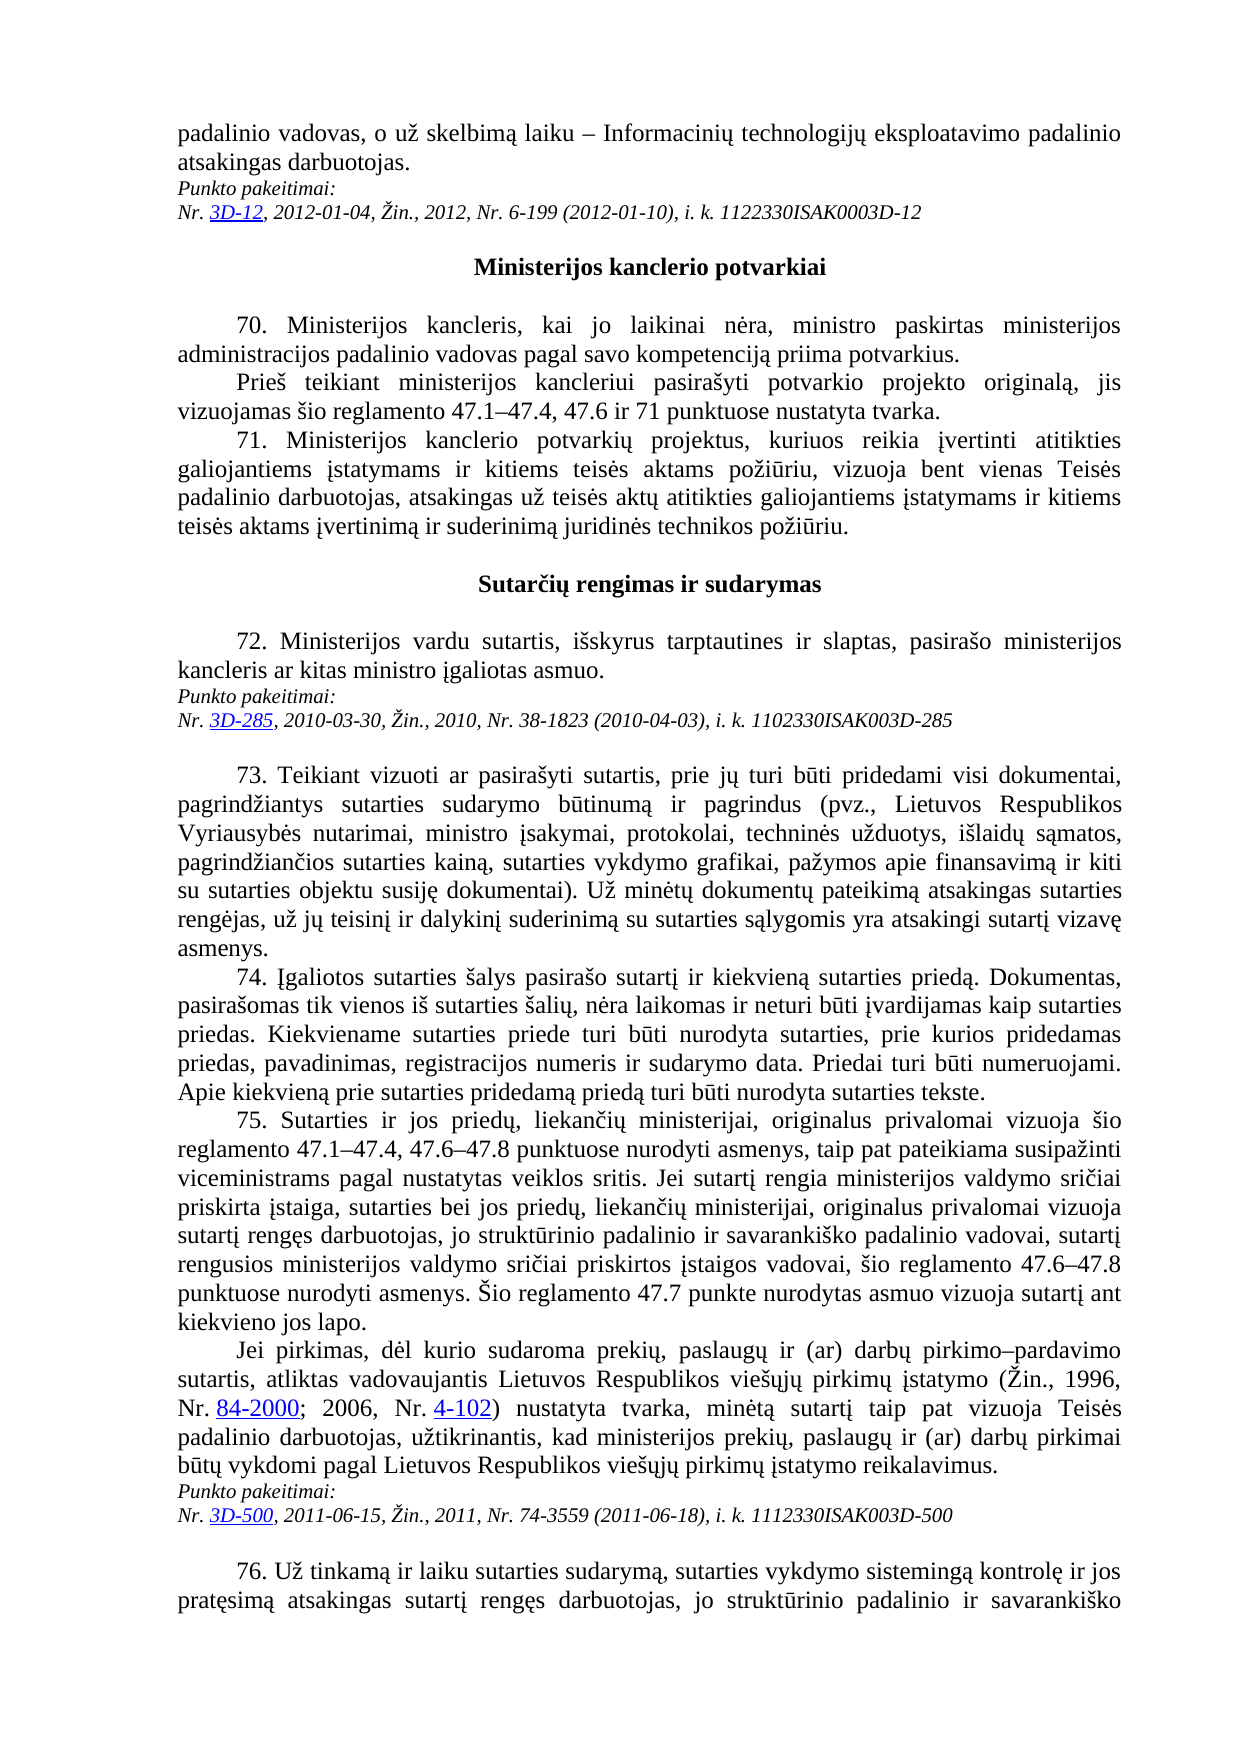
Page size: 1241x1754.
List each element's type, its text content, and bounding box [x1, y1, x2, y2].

text Ministerijos kanclerio potvarkiai [177, 252, 1122, 281]
text Punkto pakeitimai: [177, 176, 1122, 200]
text 71. Ministerijos kanclerio potvarkių projektus, kuriuos reikia įvertinti atitikties galiojantiems įstatymams ir kitiems teisės aktams požiūriu, vizuoja bent vienas Teisės padalinio darbuotojas, atsakingas už teisės aktų atitikties galiojantiems įstatymams ir kitiems teisės aktams įvertinimą ir suderinimą juridinės technikos požiūriu. [177, 425, 1122, 540]
text 75. Sutarties ir jos priedų, liekančių ministerijai, originalus privalomai vizuoja šio reglamento 47.1–47.4, 47.6–47.8 punktuose nurodyti asmenys, taip pat pateikiama susipažinti viceministrams pagal nustatytas veiklos sritis. Jei sutartį rengia ministerijos valdymo sričiai priskirta įstaiga, sutarties bei jos priedų, liekančių ministerijai, originalus privalomai vizuoja sutartį rengęs darbuotojas, jo struktūrinio padalinio ir savarankiško padalinio vadovai, sutartį rengusios ministerijos valdymo sričiai priskirtos įstaigos vadovai, šio reglamento 47.6–47.8 punktuose nurodyti asmenys. Šio reglamento 47.7 punkte nurodytas asmuo vizuoja sutartį ant kiekvieno jos lapo. [177, 1106, 1122, 1336]
text Punkto pakeitimai: [177, 1479, 1122, 1503]
text Nr. 3D-500, 2011-06-15, Žin., 2011, Nr. 74-3559 (2011-06-18), i. k. 1112330ISAK003D-500 [177, 1503, 1122, 1527]
text Nr. 3D-285, 2010-03-30, Žin., 2010, Nr. 38-1823 (2010-04-03), i. k. 1102330ISAK003D-285 [177, 708, 1122, 732]
text 70. Ministerijos kancleris, kai jo laikinai nėra, ministro paskirtas ministerijos administracijos padalinio vadovas pagal savo kompetenciją priima potvarkius. [177, 310, 1122, 367]
text padalinio vadovas, o už skelbimą laiku – Informacinių technologijų eksploatavimo padalinio atsakingas darbuotojas. [177, 118, 1122, 176]
text Jei pirkimas, dėl kurio sudaroma prekių, paslaugų ir (ar) darbų pirkimo–pardavimo sutartis, atliktas vadovaujantis Lietuvos Respublikos viešųjų pirkimų įstatymo (Žin., 1996, Nr. 84-2000; 2006, Nr. 4-102) nustatyta tvarka, minėtą sutartį taip pat vizuoja Teisės padalinio darbuotojas, užtikrinantis, kad ministerijos prekių, paslaugų ir (ar) darbų pirkimai būtų vykdomi pagal Lietuvos Respublikos viešųjų pirkimų įstatymo reikalavimus. [177, 1336, 1122, 1479]
text Punkto pakeitimai: [177, 684, 1122, 708]
text 72. Ministerijos vardu sutartis, išskyrus tarptautines ir slaptas, pasirašo ministerijos kancleris ar kitas ministro įgaliotas asmuo. [177, 626, 1122, 684]
text 74. Įgaliotos sutarties šalys pasirašo sutartį ir kiekvieną sutarties priedą. Dokumentas, pasirašomas tik vienos iš sutarties šalių, nėra laikomas ir neturi būti įvardijamas kaip sutarties priedas. Kiekviename sutarties priede turi būti nurodyta sutarties, prie kurios pridedamas priedas, pavadinimas, registracijos numeris ir sudarymo data. Priedai turi būti numeruojami. Apie kiekvieną prie sutarties pridedamą priedą turi būti nurodyta sutarties tekste. [177, 962, 1122, 1106]
text 73. Teikiant vizuoti ar pasirašyti sutartis, prie jų turi būti pridedami visi dokumentai, pagrindžiantys sutarties sudarymo būtinumą ir pagrindus (pvz., Lietuvos Respublikos Vyriausybės nutarimai, ministro įsakymai, protokolai, techninės užduotys, išlaidų sąmatos, pagrindžiančios sutarties kainą, sutarties vykdymo grafikai, pažymos apie finansavimą ir kiti su sutarties objektu susiję dokumentai). Už minėtų dokumentų pateikimą atsakingas sutarties rengėjas, už jų teisinį ir dalykinį suderinimą su sutarties sąlygomis yra atsakingi sutartį vizavę asmenys. [177, 761, 1122, 962]
text 76. Už tinkamą ir laiku sutarties sudarymą, sutarties vykdymo sistemingą kontrolę ir jos pratęsimą atsakingas sutartį rengęs darbuotojas, jo struktūrinio padalinio ir savarankiško [177, 1556, 1122, 1614]
text Sutarčių rengimas ir sudarymas [177, 569, 1122, 597]
text Nr. 3D-12, 2012-01-04, Žin., 2012, Nr. 6-199 (2012-01-10), i. k. 1122330ISAK0003D-12 [177, 200, 1122, 224]
text Prieš teikiant ministerijos kancleriui pasirašyti potvarkio projekto originalą, jis vizuojamas šio reglamento 47.1–47.4, 47.6 ir 71 punktuose nustatyta tvarka. [177, 367, 1122, 425]
